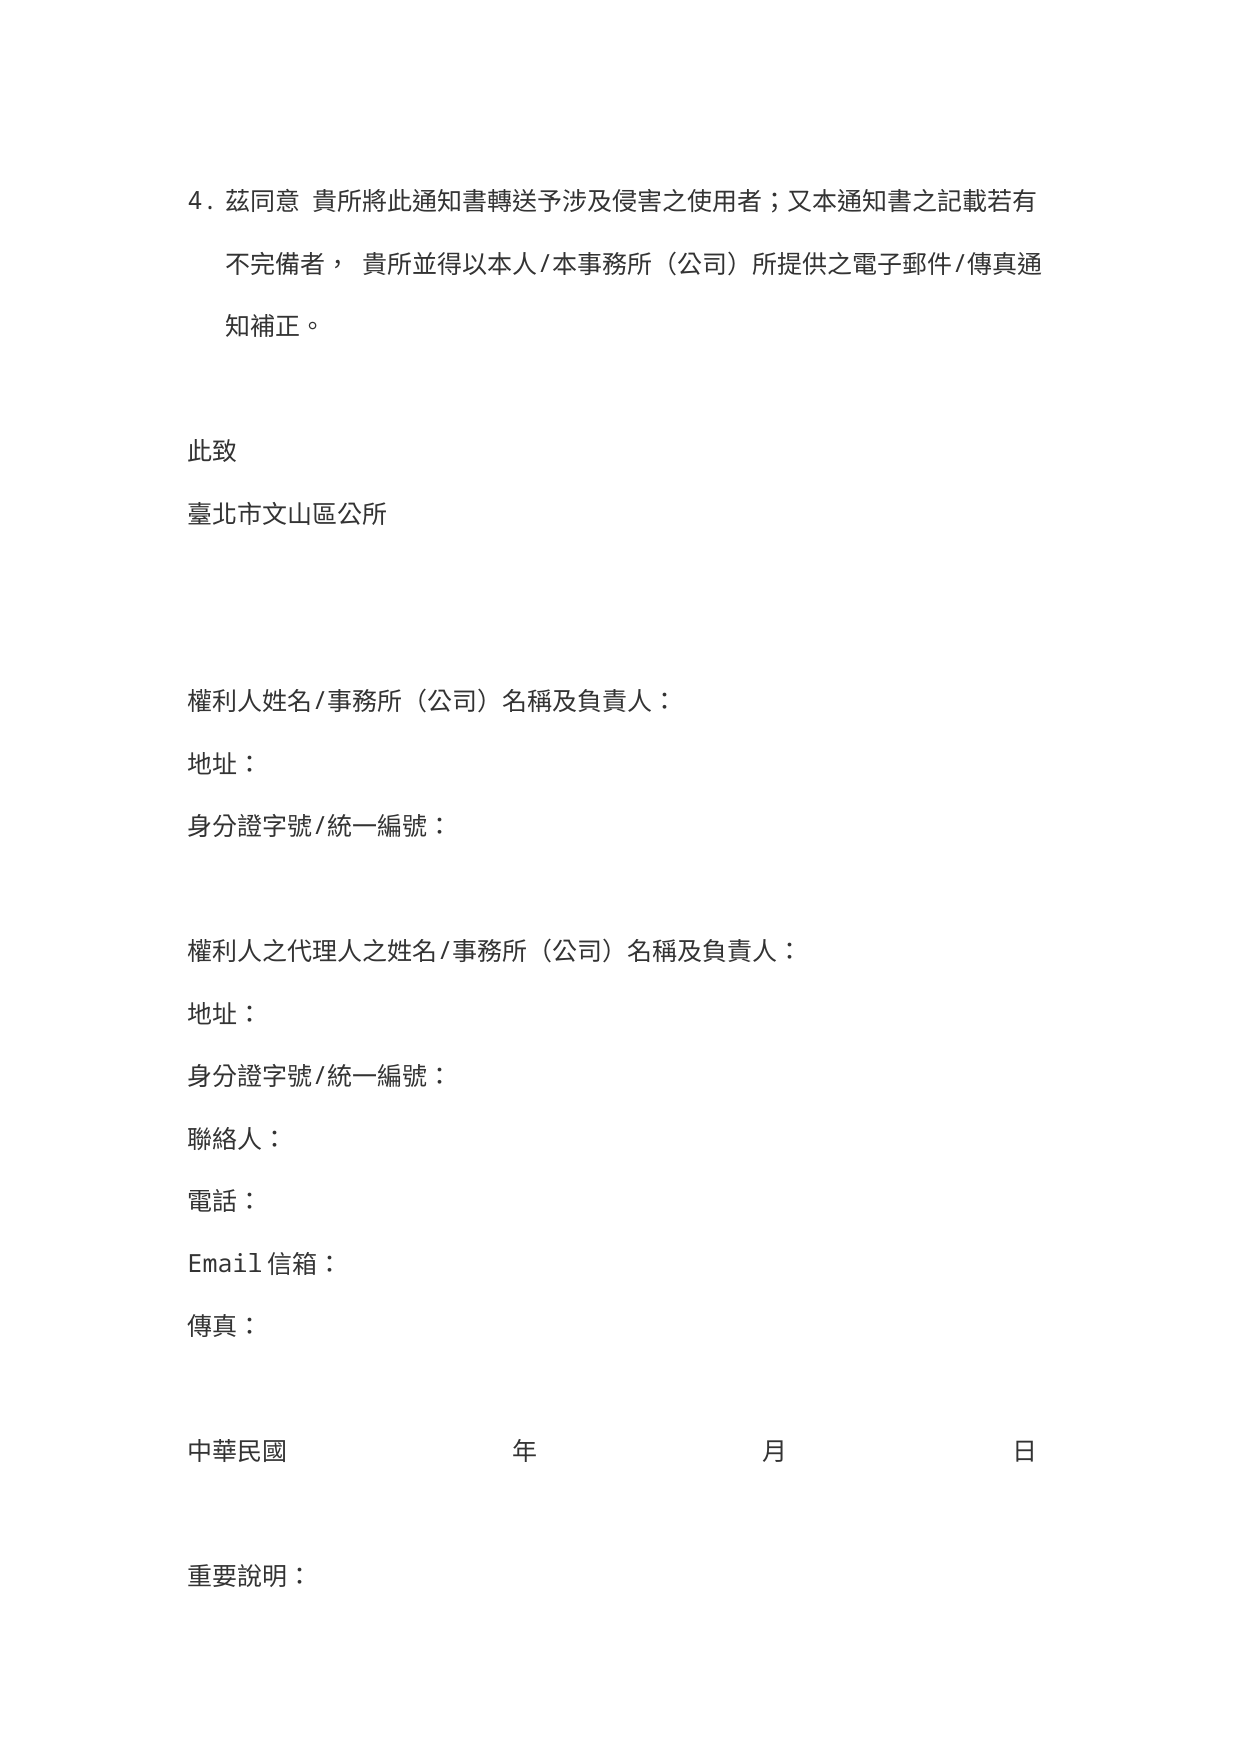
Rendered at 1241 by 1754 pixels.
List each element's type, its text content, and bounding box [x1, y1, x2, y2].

text 中華民國 年 月 日 [187, 1408, 1053, 1471]
text 重要說明： [187, 1533, 1053, 1596]
list 茲同意 貴所將此通知書轉送予涉及侵害之使用者；又本通知書之記載若有不完備者， 貴所並得以本人/本事務所（公司）所提供之電子郵件/傳真通知補正。 [187, 158, 1053, 346]
text 權利人姓名/事務所（公司）名稱及負責人： 地址： 身分證字號/統一編號： 權利人之代理人之姓名/事務所（公司）名稱及負責人： 地址： 身分證字號/統一編號： 聯絡人： 電話： Email信箱： 傳真： [187, 658, 1053, 1346]
text 此致 臺北市文山區公所 [187, 408, 1053, 596]
